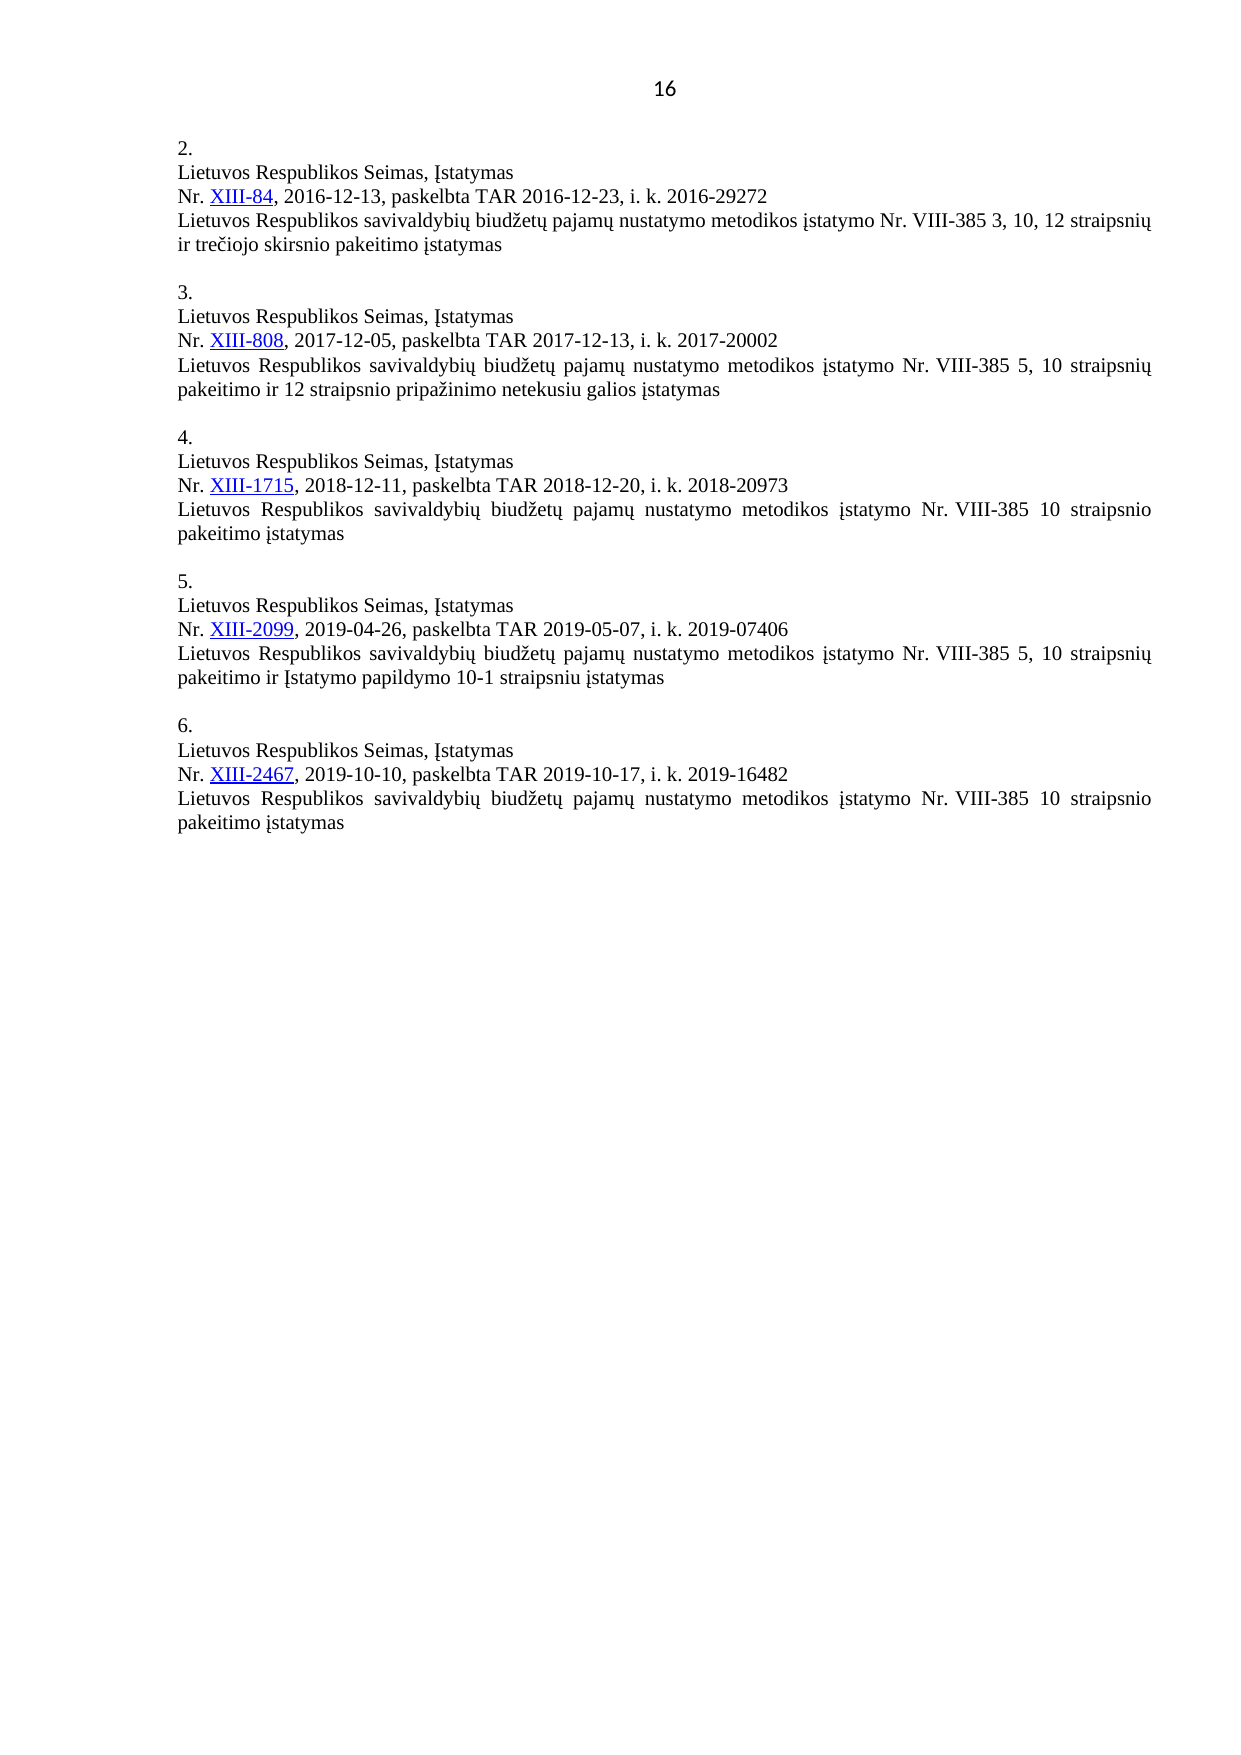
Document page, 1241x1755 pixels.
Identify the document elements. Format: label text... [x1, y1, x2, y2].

text Nr. XIII-2467, 2019-10-10, paskelbta TAR 2019-10-17, i. k. 2019-16482 [177, 762, 1152, 786]
text Nr. XIII-808, 2017-12-05, paskelbta TAR 2017-12-13, i. k. 2017-20002 [177, 328, 1152, 352]
text Lietuvos Respublikos savivaldybių biudžetų pajamų nustatymo metodikos įstatymo Nr. VIII-385 10 straipsnio pakeitimo įstatymas [177, 786, 1152, 834]
text Lietuvos Respublikos savivaldybių biudžetų pajamų nustatymo metodikos įstatymo Nr. VIII-385 5, 10 straipsnių pakeitimo ir 12 straipsnio pripažinimo netekusiu galios įstatymas [177, 352, 1152, 401]
text Nr. XIII-1715, 2018-12-11, paskelbta TAR 2018-12-20, i. k. 2018-20973 [177, 473, 1152, 497]
text 4. [177, 425, 1152, 449]
text Lietuvos Respublikos Seimas, Įstatymas [177, 593, 1152, 617]
text Lietuvos Respublikos Seimas, Įstatymas [177, 737, 1152, 762]
text Lietuvos Respublikos Seimas, Įstatymas [177, 160, 1152, 184]
text 2. [177, 136, 1152, 160]
text 5. [177, 569, 1152, 593]
text Lietuvos Respublikos savivaldybių biudžetų pajamų nustatymo metodikos įstatymo Nr. VIII-385 5, 10 straipsnių pakeitimo ir Įstatymo papildymo 10-1 straipsniu įstatymas [177, 641, 1152, 689]
text Lietuvos Respublikos Seimas, Įstatymas [177, 304, 1152, 328]
text Lietuvos Respublikos savivaldybių biudžetų pajamų nustatymo metodikos įstatymo Nr. VIII-385 3, 10, 12 straipsnių ir trečiojo skirsnio pakeitimo įstatymas [177, 208, 1152, 256]
text 3. [177, 280, 1152, 304]
text 6. [177, 713, 1152, 737]
text Lietuvos Respublikos Seimas, Įstatymas [177, 449, 1152, 473]
text Nr. XIII-2099, 2019-04-26, paskelbta TAR 2019-05-07, i. k. 2019-07406 [177, 617, 1152, 641]
text Lietuvos Respublikos savivaldybių biudžetų pajamų nustatymo metodikos įstatymo Nr. VIII-385 10 straipsnio pakeitimo įstatymas [177, 497, 1152, 545]
text Nr. XIII-84, 2016-12-13, paskelbta TAR 2016-12-23, i. k. 2016-29272 [177, 184, 1152, 208]
